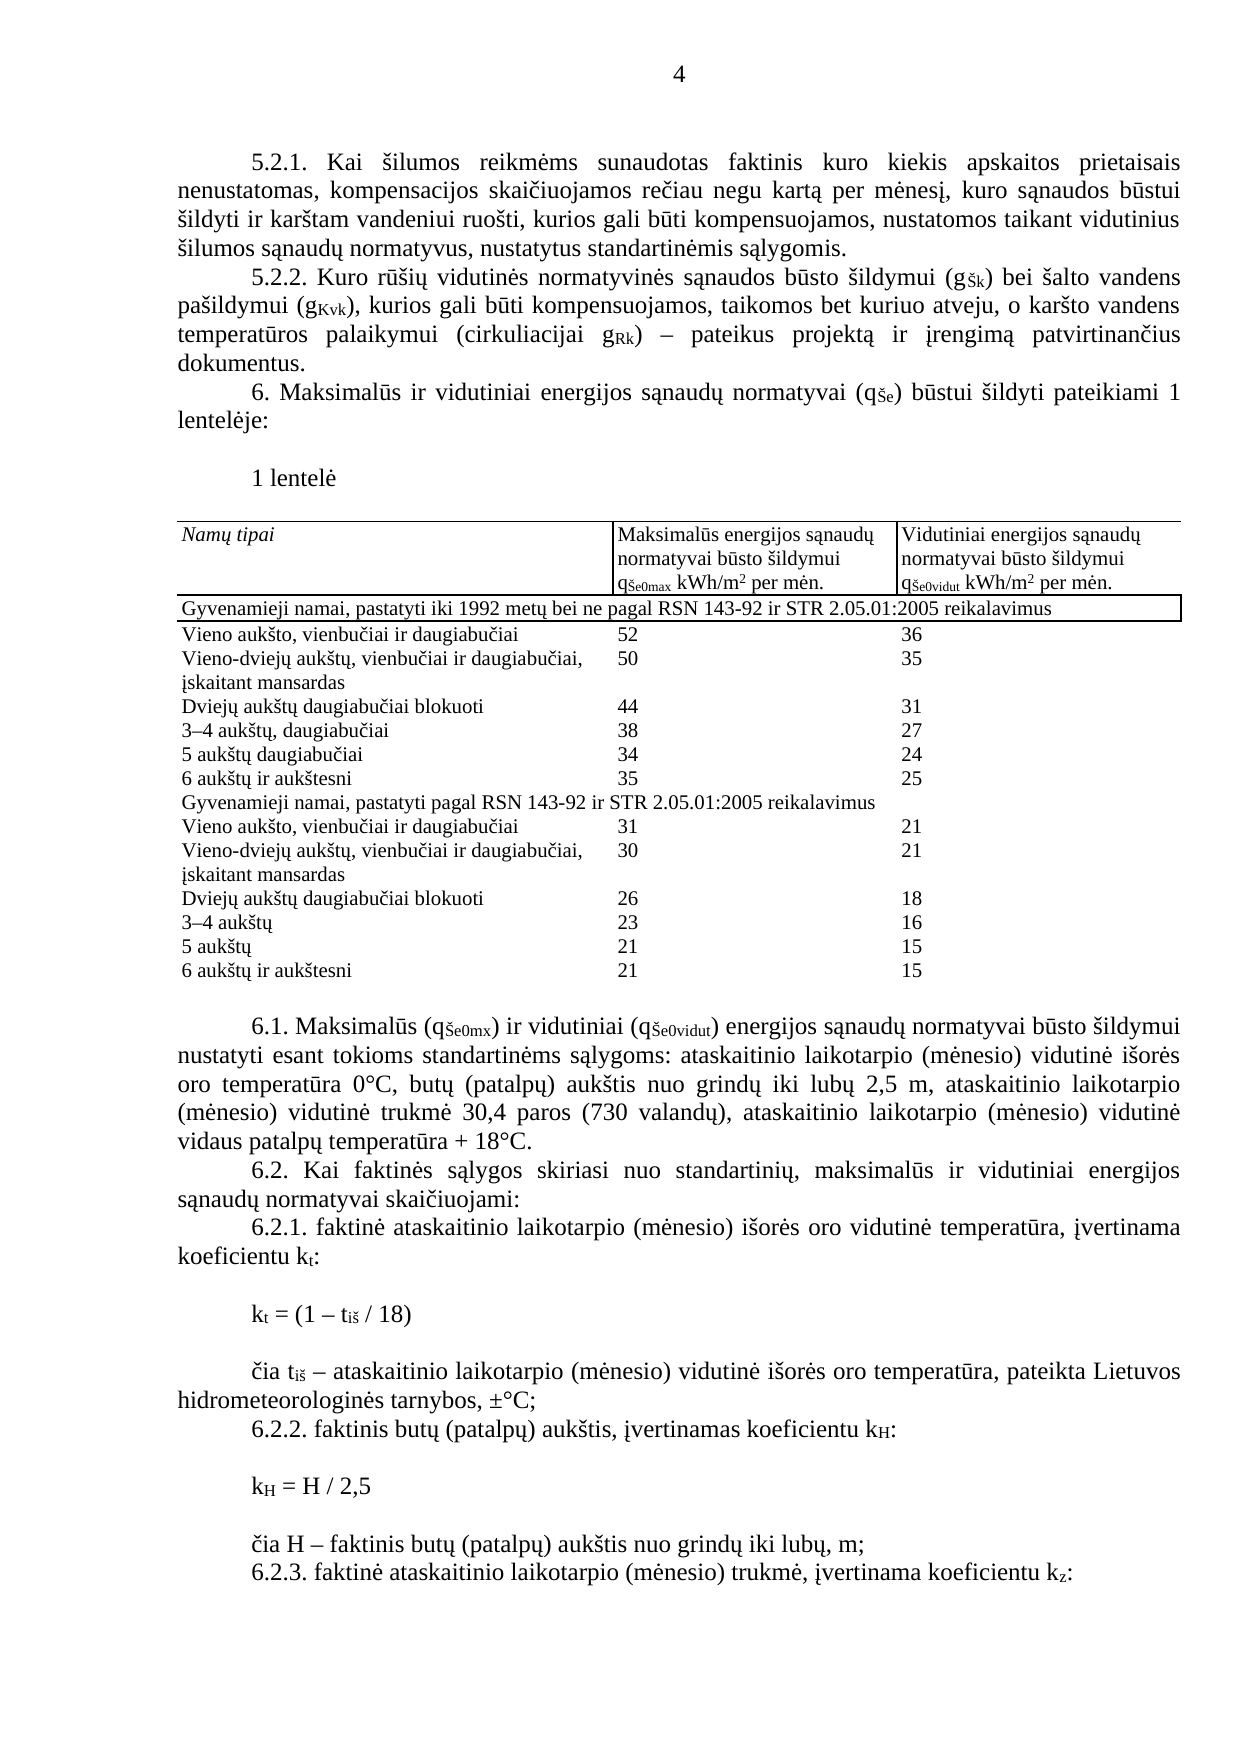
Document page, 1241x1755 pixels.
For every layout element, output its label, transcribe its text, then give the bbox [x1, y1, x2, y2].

table_cell 21 [613, 934, 897, 958]
text 6. Maksimalūs ir vidutiniai energijos sąnaudų normatyvai (qŠe) būstui šildyti pateikiami 1 lentelėje: [177, 377, 1181, 434]
table_cell 31 [613, 814, 897, 838]
table_cell 31 [897, 694, 1181, 718]
table_cell 21 [897, 838, 1181, 886]
text kH = H / 2,5 [177, 1471, 1181, 1500]
table_cell 6 aukštų ir aukštesni [177, 959, 613, 982]
table_cell 5 aukštų daugiabučiai [177, 742, 613, 766]
text 5.2.2. Kuro rūšių vidutinės normatyvinės sąnaudos būsto šildymui (gŠk) bei šalto vandens pašildymui (gKvk), kurios gali būti kompensuojamos, taikomos bet kuriuo atveju, o karšto vandens temperatūros palaikymui (cirkuliacijai gRk) – pateikus projektą ir įrengimą patvirtinančius dokumentus. [177, 262, 1181, 377]
table_cell 34 [613, 742, 897, 766]
table_cell 5 aukštų [177, 934, 613, 958]
table_cell 3–4 aukštų, daugiabučiai [177, 718, 613, 742]
table_cell 38 [613, 718, 897, 742]
table_cell 21 [613, 959, 897, 982]
table_header Maksimalūs energijos sąnaudų normatyvai būsto šildymui qŠe0max kWh/m2 per mėn. [614, 522, 896, 594]
text 5.2.1. Kai šilumos reikmėms sunaudotas faktinis kuro kiekis apskaitos prietaisais nenustatomas, kompensacijos skaičiuojamos rečiau negu kartą per mėnesį, kuro sąnaudos būstui šildyti ir karštam vandeniui ruošti, kurios gali būti kompensuojamos, nustatomos taikant vidutinius šilumos sąnaudų normatyvus, nustatytus standartinėmis sąlygomis. [177, 147, 1181, 262]
table_cell Gyvenamieji namai, pastatyti pagal RSN 143-92 ir STR 2.05.01:2005 reikalavimus [177, 790, 1181, 814]
text čia H – faktinis butų (patalpų) aukštis nuo grindų iki lubų, m; [177, 1529, 1181, 1557]
table_cell 3–4 aukštų [177, 910, 613, 934]
table_cell 15 [897, 959, 1181, 982]
table_cell Gyvenamieji namai, pastatyti iki 1992 metų bei ne pagal RSN 143-92 ir STR 2.05.01:2005 reikalavimus [177, 596, 1180, 620]
table_cell 23 [613, 910, 897, 934]
table_cell Vieno aukšto, vienbučiai ir daugiabučiai [177, 622, 613, 646]
table_cell Vieno-dviejų aukštų, vienbučiai ir daugiabučiai, įskaitant mansardas [177, 646, 613, 694]
table_cell 15 [897, 934, 1181, 958]
table_cell Vieno aukšto, vienbučiai ir daugiabučiai [177, 814, 613, 838]
text 1 lentelė [177, 463, 1181, 492]
text kt = (1 – tiš / 18) [177, 1299, 1181, 1327]
text čia tiš – ataskaitinio laikotarpio (mėnesio) vidutinė išorės oro temperatūra, pateikta Lietuvos hidrometeorologinės tarnybos, ±°C; [177, 1356, 1181, 1414]
table_cell 35 [613, 766, 897, 790]
table_cell 24 [897, 742, 1181, 766]
table_cell Dviejų aukštų daugiabučiai blokuoti [177, 886, 613, 910]
table_cell 27 [897, 718, 1181, 742]
table_cell 18 [897, 886, 1181, 910]
table_header Vidutiniai energijos sąnaudų normatyvai būsto šildymui qŠe0vidut kWh/m2 per mėn. [898, 522, 1181, 594]
table_cell Vieno-dviejų aukštų, vienbučiai ir daugiabučiai, įskaitant mansardas [177, 838, 613, 886]
text 6.2.3. faktinė ataskaitinio laikotarpio (mėnesio) trukmė, įvertinama koeficientu kz: [177, 1557, 1181, 1586]
table_cell 44 [613, 694, 897, 718]
table_cell 52 [613, 622, 897, 646]
table_cell 36 [897, 622, 1181, 646]
table_cell 26 [613, 886, 897, 910]
table_cell Dviejų aukštų daugiabučiai blokuoti [177, 694, 613, 718]
text 6.1. Maksimalūs (qŠe0mx) ir vidutiniai (qŠe0vidut) energijos sąnaudų normatyvai būsto šildymui nustatyti esant tokioms standartinėms sąlygoms: ataskaitinio laikotarpio (mėnesio) vidutinė išorės oro temperatūra 0°C, butų (patalpų) aukštis nuo grindų iki lubų 2,5 m, ataskaitinio laikotarpio (mėnesio) vidutinė trukmė 30,4 paros (730 valandų), ataskaitinio laikotarpio (mėnesio) vidutinė vidaus patalpų temperatūra + 18°C. [177, 1011, 1181, 1155]
table_cell 16 [897, 910, 1181, 934]
table_cell 35 [897, 646, 1181, 694]
table_cell 50 [613, 646, 897, 694]
table_cell 21 [897, 814, 1181, 838]
table_header Namų tipai [177, 522, 612, 594]
table_cell 6 aukštų ir aukštesni [177, 766, 613, 790]
text 6.2.1. faktinė ataskaitinio laikotarpio (mėnesio) išorės oro vidutinė temperatūra, įvertinama koeficientu kt: [177, 1212, 1181, 1270]
table_cell 25 [897, 766, 1181, 790]
text 6.2.2. faktinis butų (patalpų) aukštis, įvertinamas koeficientu kH: [177, 1414, 1181, 1442]
text 6.2. Kai faktinės sąlygos skiriasi nuo standartinių, maksimalūs ir vidutiniai energijos sąnaudų normatyvai skaičiuojami: [177, 1155, 1181, 1212]
table_cell 30 [613, 838, 897, 886]
